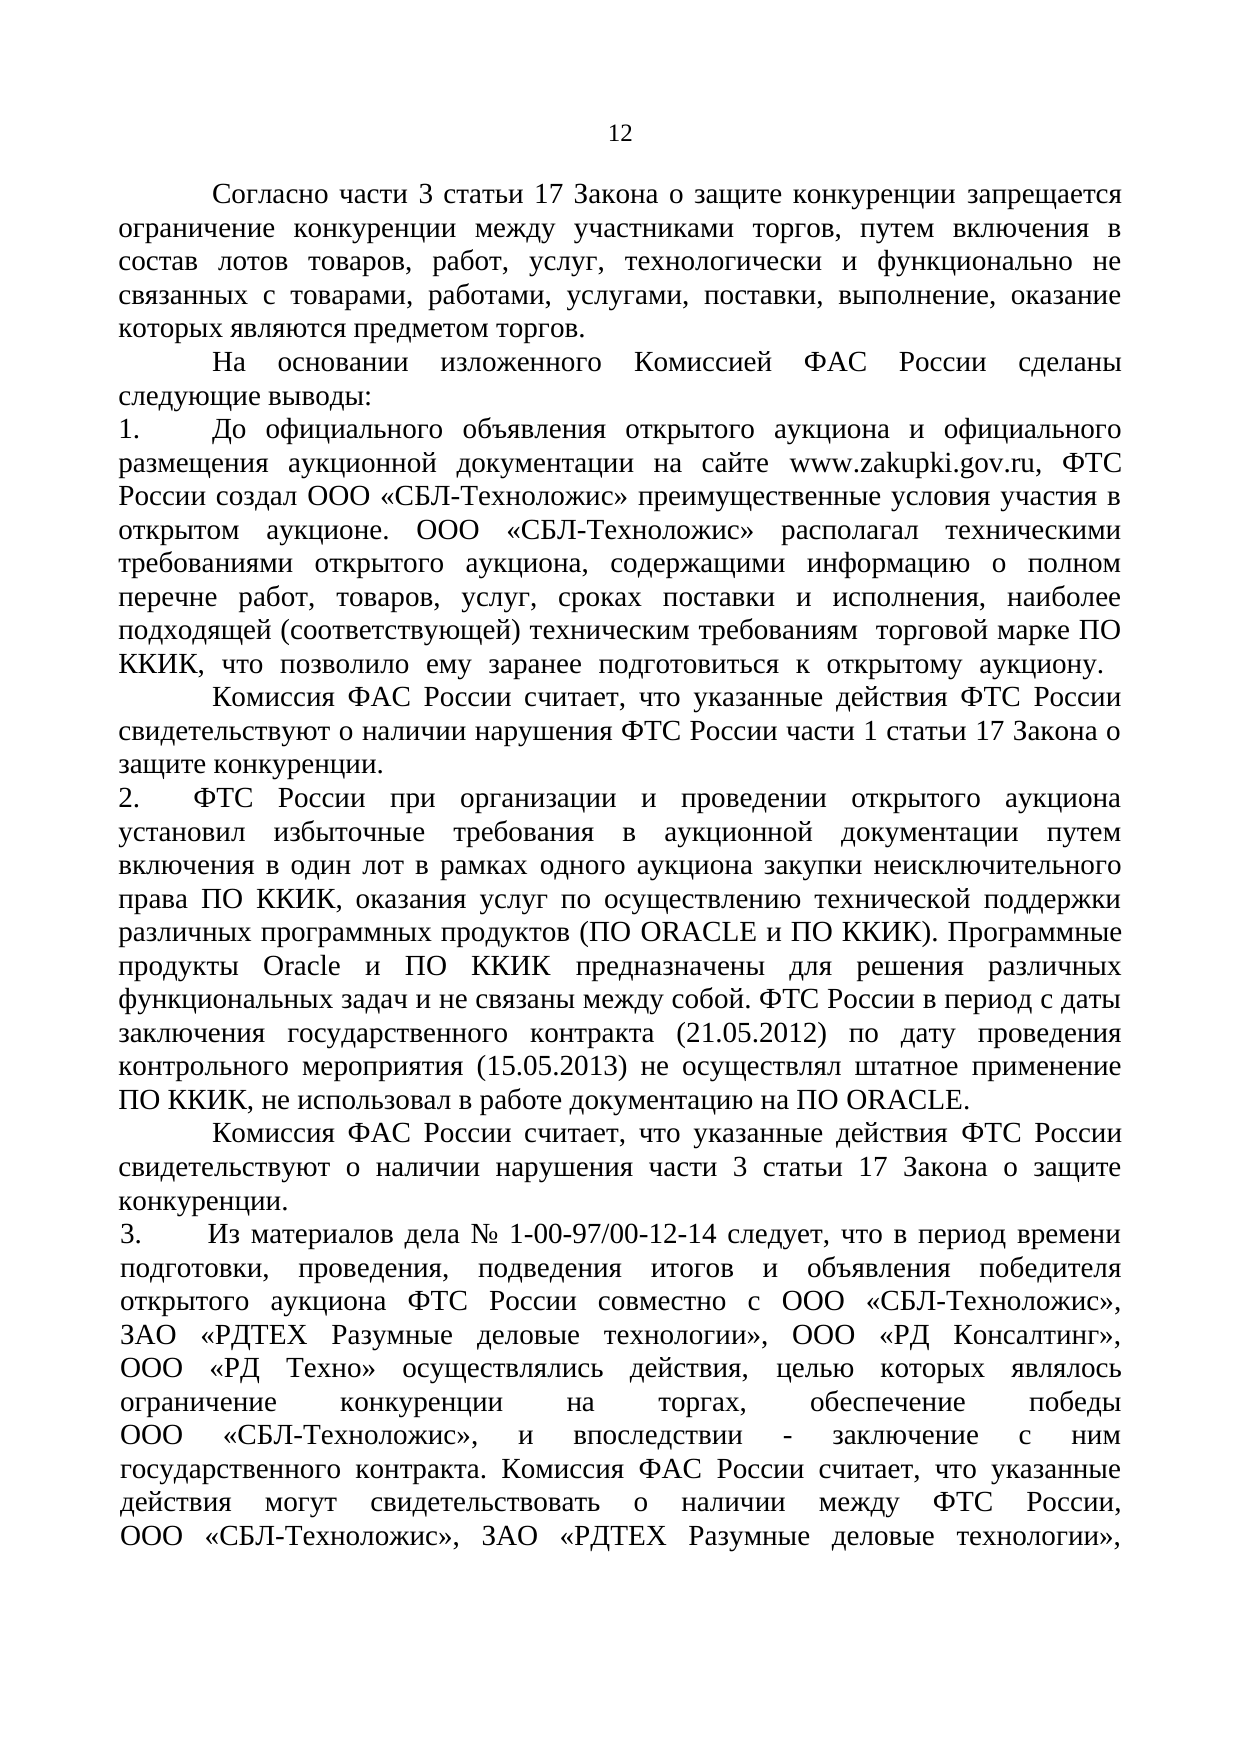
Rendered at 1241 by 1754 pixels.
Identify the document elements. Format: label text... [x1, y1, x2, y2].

text На основании изложенного Комиссией ФАС России сделаны следующие выводы: [118, 344, 1122, 411]
list 3. Из материалов дела № 1-00-97/00-12-14 следует, что в период времени подготовки, проведения, подведения итогов и объявления победителя открытого аукциона ФТС России совместно с ООО «СБЛ-Техноложис», ЗАО «РДТЕХ Разумные деловые технологии», ООО «РД Консалтинг», ООО «РД Техно» осуществлялись действия, целью которых являлось ограничение конкуренции на торгах, обеспечение победы ООО «СБЛ-Техноложис», и впоследствии - заключение с ним государственного контракта. Комиссия ФАС России считает, что указанные действия могут свидетельствовать о наличии между ФТС России, ООО «СБЛ-Техноложис», ЗАО «РДТЕХ Разумные деловые технологии», [120, 1216, 1122, 1552]
list Комиссия ФАС России считает, что указанные действия ФТС России свидетельствуют о наличии нарушения части 3 статьи 17 Закона о защите конкуренции. [118, 1116, 1122, 1216]
list ФТС России при организации и проведении открытого аукциона установил избыточные требования в аукционной документации путем включения в один лот в рамках одного аукциона закупки неисключительного права ПО ККИК, оказания услуг по осуществлению технической поддержки различных программных продуктов (ПО ORACLE и ПО ККИК). Программные продукты Oracle и ПО ККИК предназначены для решения различных функциональных задач и не связаны между собой. ФТС России в период с даты заключения государственного контракта (21.05.2012) по дату проведения контрольного мероприятия (15.05.2013) не осуществлял штатное применение ПО ККИК, не использовал в работе документацию на ПО ORACLE. [118, 780, 1122, 1116]
text 1. До официального объявления открытого аукциона и официального размещения аукционной документации на сайте www.zakupki.gov.ru, ФТС России создал ООО «СБЛ-Техноложис» преимущественные условия участия в открытом аукционе. ООО «СБЛ-Техноложис» располагал техническими требованиями открытого аукциона, содержащими информацию о полном перечне работ, товаров, услуг, сроках поставки и исполнения, наиболее подходящей (соответствующей) техническим требованиям торговой марке ПО ККИК, что позволило ему заранее подготовиться к открытому аукциону. Комиссия ФАС России считает, что указанные действия ФТС России свидетельствуют о наличии нарушения ФТС России части 1 статьи 17 Закона о защите конкуренции. [118, 411, 1122, 780]
text Согласно части 3 статьи 17 Закона о защите конкуренции запрещается ограничение конкуренции между участниками торгов, путем включения в состав лотов товаров, работ, услуг, технологически и функционально не связанных с товарами, работами, услугами, поставки, выполнение, оказание которых являются предметом торгов. [118, 176, 1122, 344]
